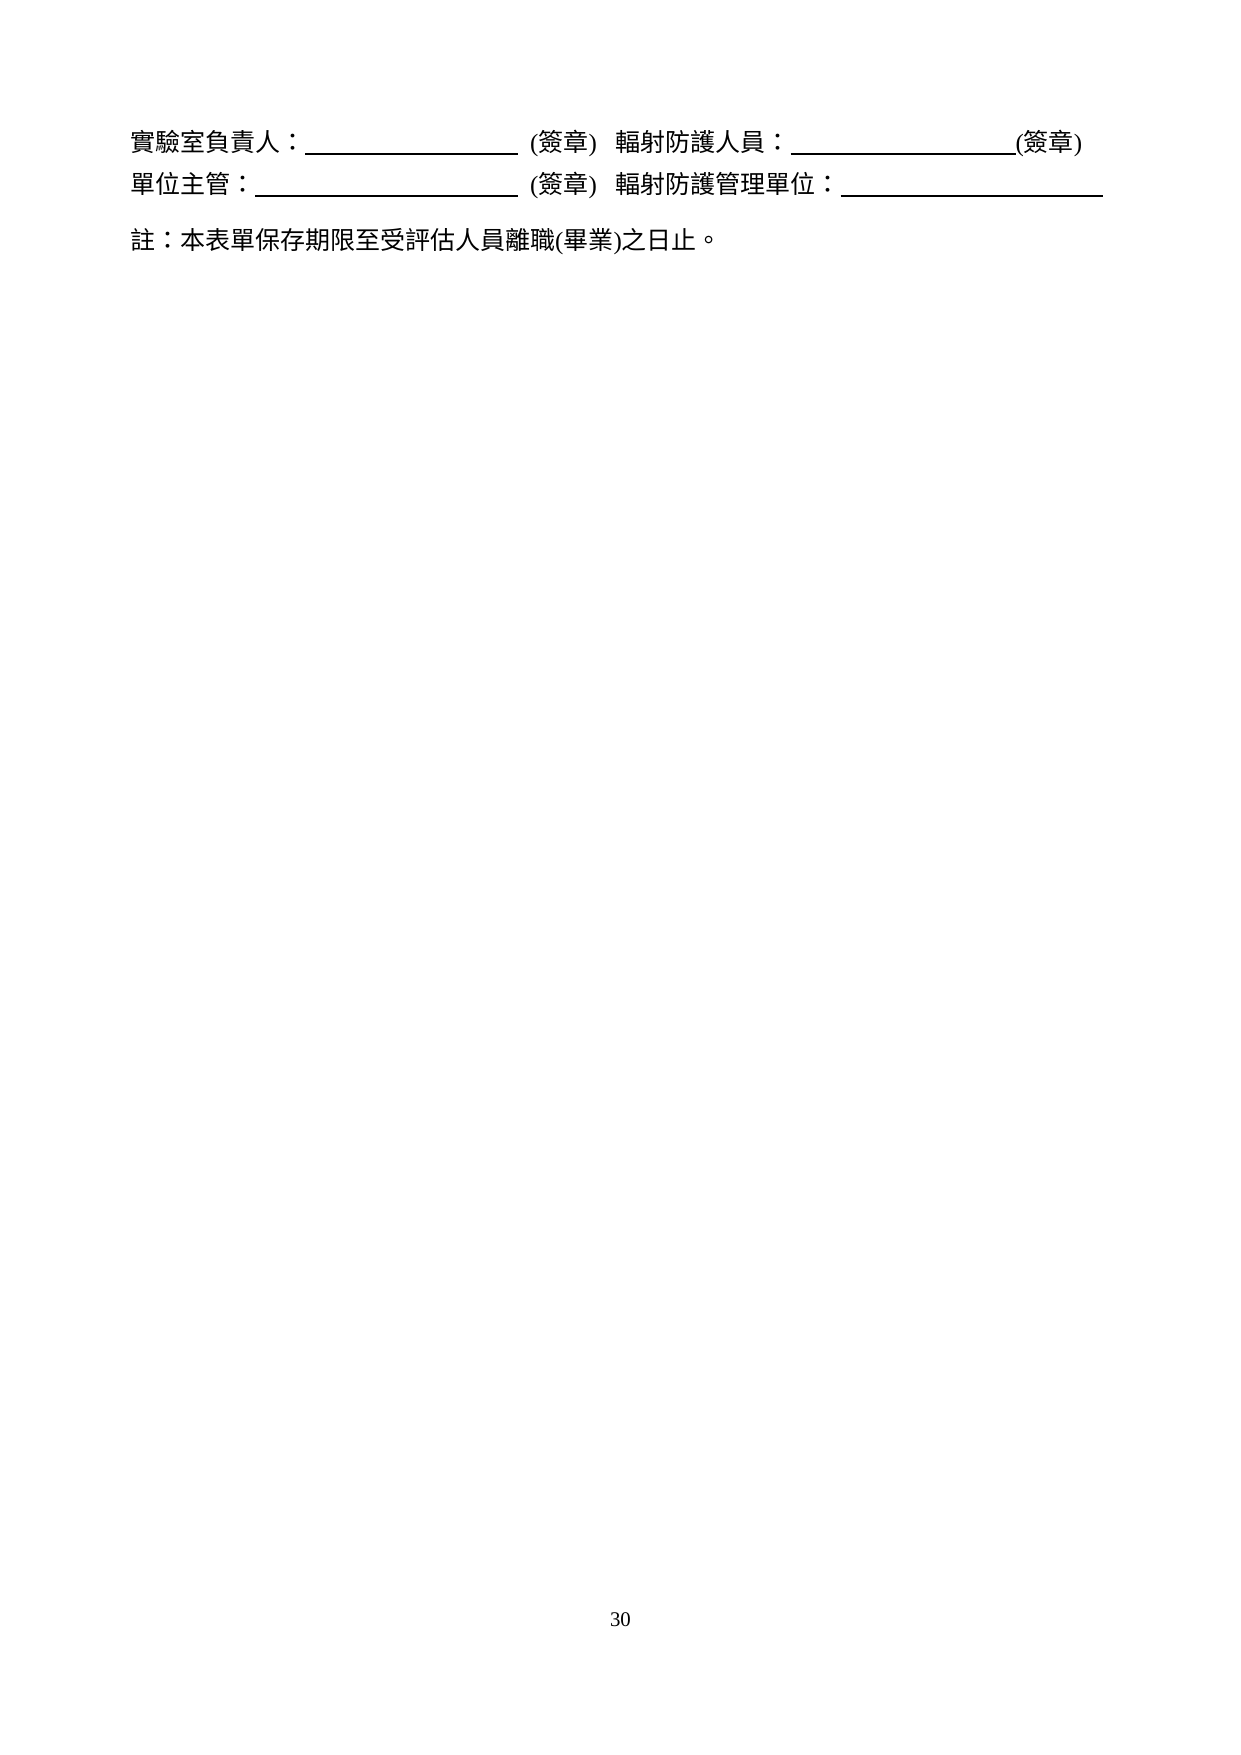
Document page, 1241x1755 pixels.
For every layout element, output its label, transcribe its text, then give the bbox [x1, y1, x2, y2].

text 單位主管： (簽章) 輻射防護管理單位： [130, 160, 1110, 201]
text 註：本表單保存期限至受評估人員離職(畢業)之日止。 [130, 216, 1110, 258]
text 實驗室負責人： (簽章) 輻射防護人員： (簽章) [130, 118, 1110, 160]
